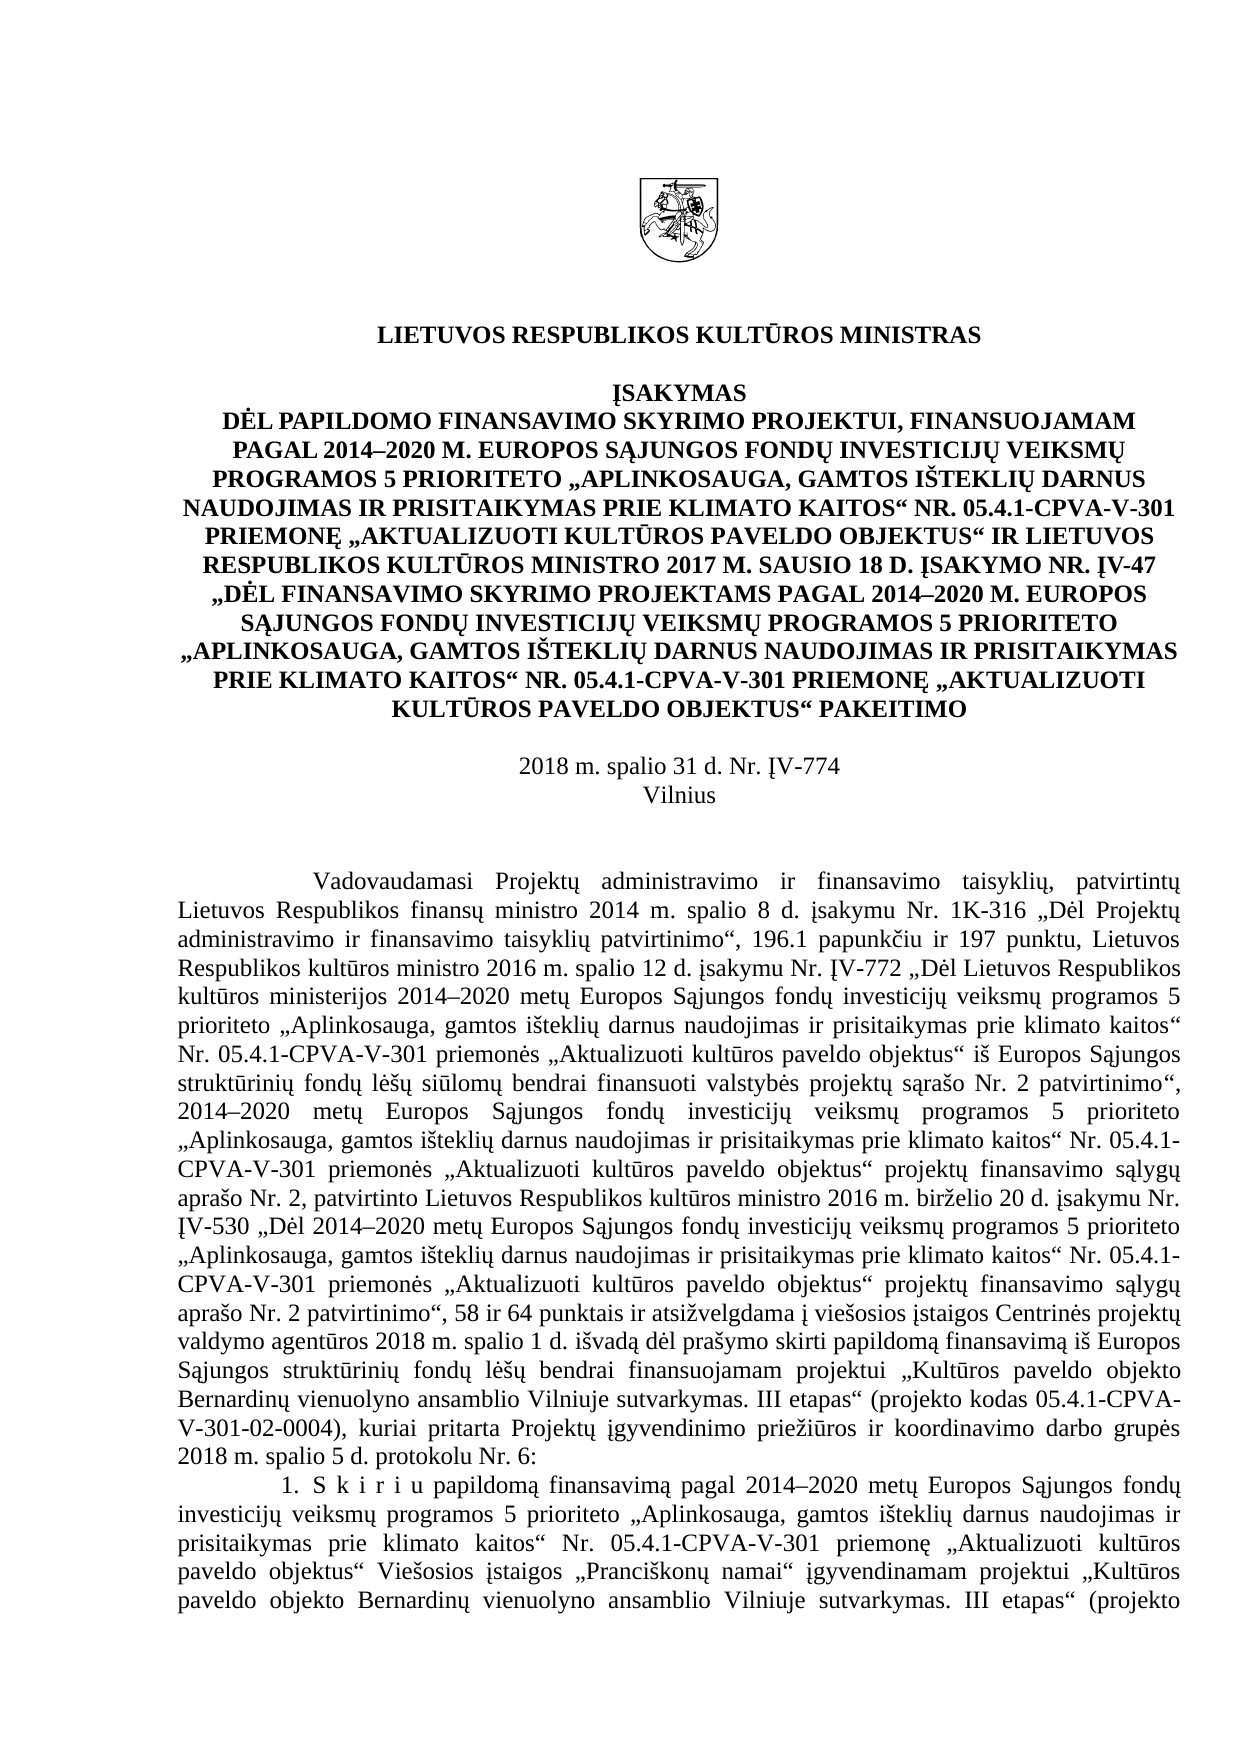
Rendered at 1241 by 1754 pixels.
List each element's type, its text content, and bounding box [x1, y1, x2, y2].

text ĮSAKYMAS [177, 378, 1181, 406]
text Vadovaudamasi Projektų administravimo ir finansavimo taisyklių, patvirtintų Lietuvos Respublikos finansų ministro 2014 m. spalio 8 d. įsakymu Nr. 1K-316 „Dėl Projektų administravimo ir finansavimo taisyklių patvirtinimo“, 196.1 papunkčiu ir 197 punktu, Lietuvos Respublikos kultūros ministro 2016 m. spalio 12 d. įsakymu Nr. ĮV-772 „Dėl Lietuvos Respublikos kultūros ministerijos 2014–2020 metų Europos Sąjungos fondų investicijų veiksmų programos 5 prioriteto „Aplinkosauga, gamtos išteklių darnus naudojimas ir prisitaikymas prie klimato kaitos“ Nr. 05.4.1-CPVA-V-301 priemonės „Aktualizuoti kultūros paveldo objektus“ iš Europos Sąjungos struktūrinių fondų lėšų siūlomų bendrai finansuoti valstybės projektų sąrašo Nr. 2 patvirtinimo“, 2014–2020 metų Europos Sąjungos fondų investicijų veiksmų programos 5 prioriteto „Aplinkosauga, gamtos išteklių darnus naudojimas ir prisitaikymas prie klimato kaitos“ Nr. 05.4.1-CPVA-V-301 priemonės „Aktualizuoti kultūros paveldo objektus“ projektų finansavimo sąlygų aprašo Nr. 2, patvirtinto Lietuvos Respublikos kultūros ministro 2016 m. birželio 20 d. įsakymu Nr. ĮV-530 „Dėl 2014–2020 metų Europos Sąjungos fondų investicijų veiksmų programos 5 prioriteto „Aplinkosauga, gamtos išteklių darnus naudojimas ir prisitaikymas prie klimato kaitos“ Nr. 05.4.1-CPVA-V-301 priemonės „Aktualizuoti kultūros paveldo objektus“ projektų finansavimo sąlygų aprašo Nr. 2 patvirtinimo“, 58 ir 64 punktais ir atsižvelgdama į viešosios įstaigos Centrinės projektų valdymo agentūros 2018 m. spalio 1 d. išvadą dėl prašymo skirti papildomą finansavimą iš Europos Sąjungos struktūrinių fondų lėšų bendrai finansuojamam projektui „Kultūros paveldo objekto Bernardinų vienuolyno ansamblio Vilniuje sutvarkymas. III etapas“ (projekto kodas 05.4.1-CPVA-V-301-02-0004), kuriai pritarta Projektų įgyvendinimo priežiūros ir koordinavimo darbo grupės 2018 m. spalio 5 d. protokolu Nr. 6: [177, 866, 1181, 1470]
text 1. S k i r i u papildomą finansavimą pagal 2014–2020 metų Europos Sąjungos fondų investicijų veiksmų programos 5 prioriteto „Aplinkosauga, gamtos išteklių darnus naudojimas ir prisitaikymas prie klimato kaitos“ Nr. 05.4.1-CPVA-V-301 priemonę „Aktualizuoti kultūros paveldo objektus“ Viešosios įstaigos „Pranciškonų namai“ įgyvendinamam projektui „Kultūros paveldo objekto Bernardinų vienuolyno ansamblio Vilniuje sutvarkymas. III etapas“ (projekto [177, 1470, 1181, 1614]
text DĖL PAPILDOMO FINANSAVIMO SKYRIMO PROJEKTUI, FINANSUOJAMAM PAGAL 2014–2020 M. EUROPOS SĄJUNGOS FONDŲ INVESTICIJŲ VEIKSMŲ PROGRAMOS 5 PRIORITETO „APLINKOSAUGA, GAMTOS IŠTEKLIŲ DARNUS NAUDOJIMAS IR PRISITAIKYMAS PRIE KLIMATO KAITOS“ NR. 05.4.1-CPVA-V-301 PRIEMONĘ „AKTUALIZUOTI KULTŪROS PAVELDO OBJEKTUS“ IR LIETUVOS RESPUBLIKOS KULTŪROS MINISTRO 2017 M. SAUSIO 18 D. ĮSAKYMO NR. ĮV-47 „DĖL FINANSAVIMO SKYRIMO PROJEKTAMS PAGAL 2014–2020 M. EUROPOS SĄJUNGOS FONDŲ INVESTICIJŲ VEIKSMŲ PROGRAMOS 5 PRIORITETO „APLINKOSAUGA, GAMTOS IŠTEKLIŲ DARNUS NAUDOJIMAS IR PRISITAIKYMAS PRIE KLIMATO KAITOS“ NR. 05.4.1-CPVA-V-301 PRIEMONĘ „AKTUALIZUOTI KULTŪROS PAVELDO OBJEKTUS“ PAKEITIMO [177, 406, 1181, 723]
text Vilnius [177, 780, 1181, 809]
text LIETUVOS RESPUBLIKOS KULTŪROS MINISTRAS [177, 320, 1181, 349]
text 2018 m. spalio 31 d. Nr. ĮV-774 [177, 751, 1181, 780]
